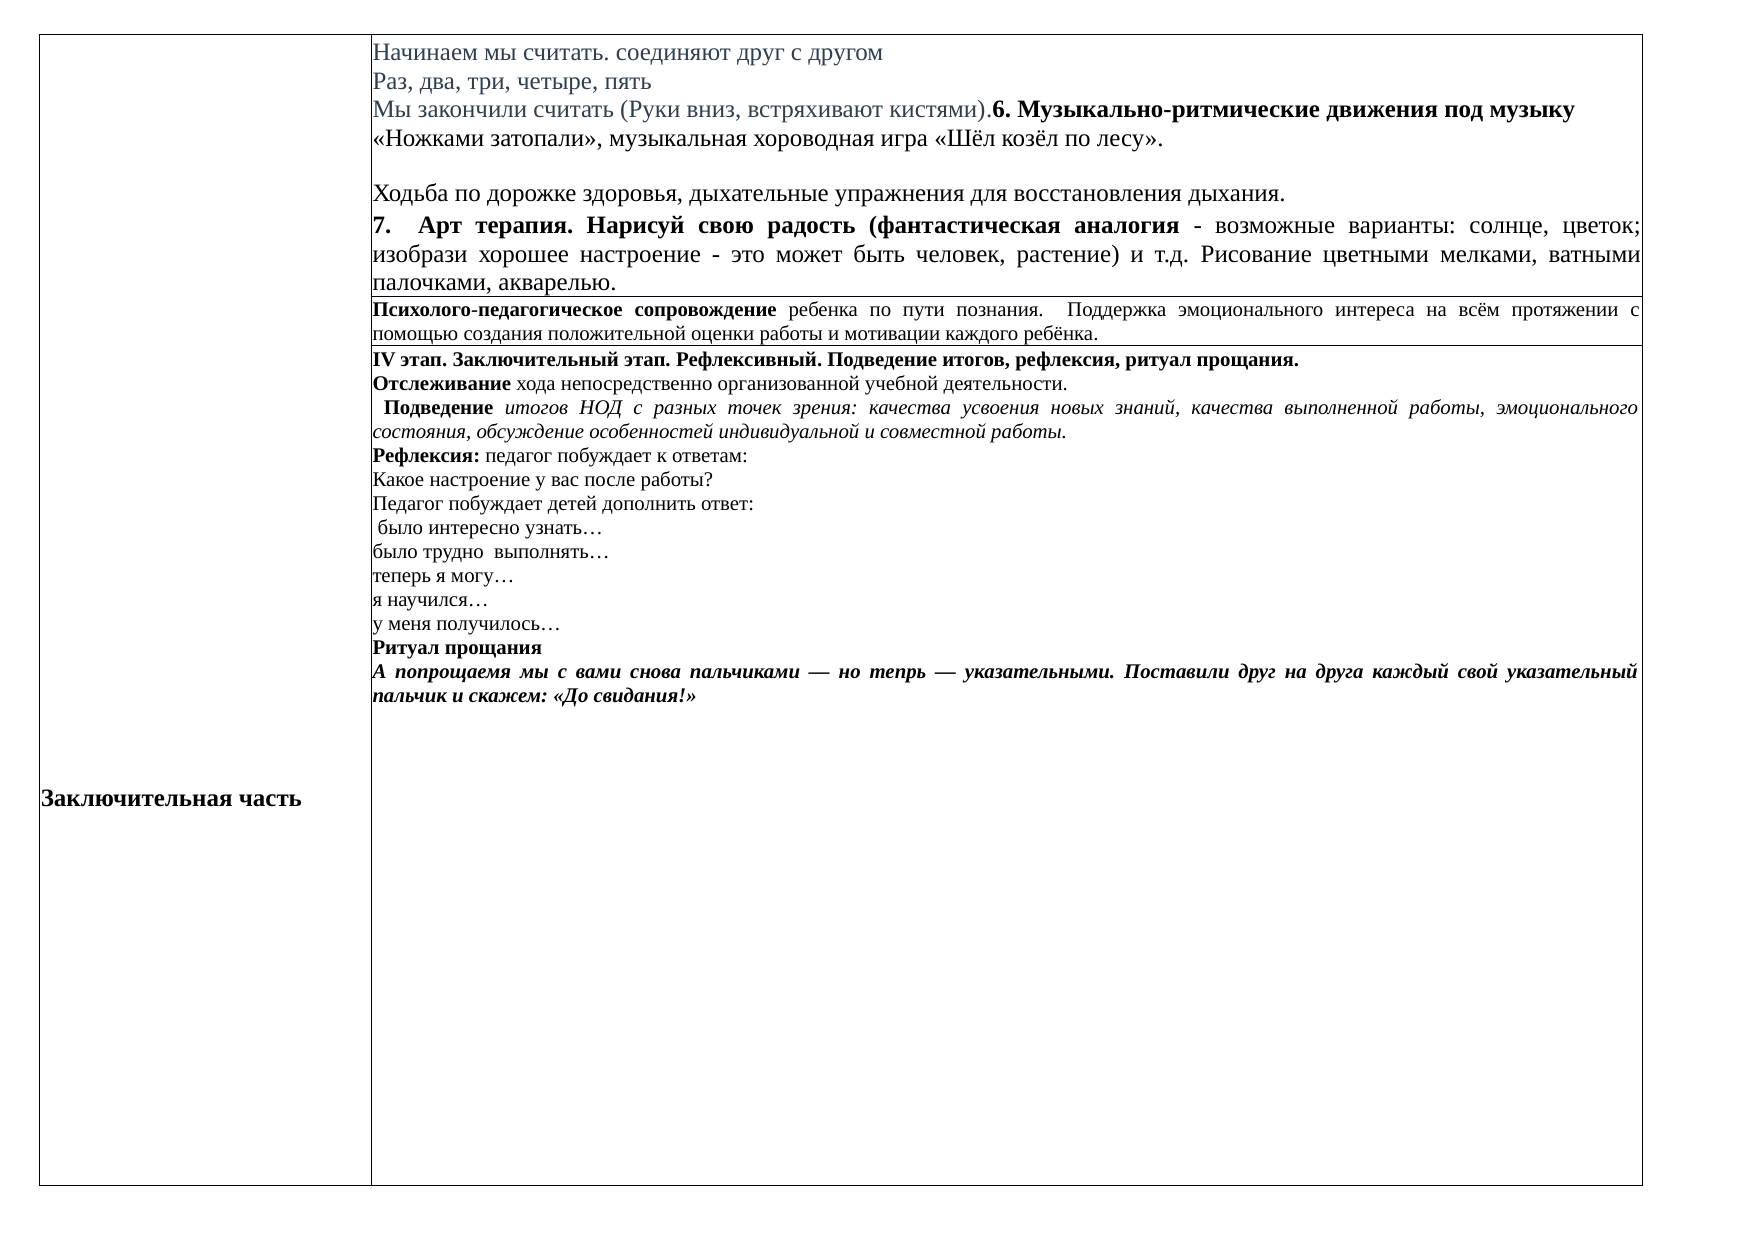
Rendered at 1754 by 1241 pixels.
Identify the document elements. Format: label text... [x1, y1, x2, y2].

table_cell Начинаем мы считать. соединяют друг с другом Раз, два, три, четыре, пять Мы закончили считать (Руки вниз, встряхивают кистями).6. Музыкально-ритмические движения под музыку «Ножками затопали», музыкальная хороводная игра «Шёл козёл по лесу». Ходьба по дорожке здоровья, дыхательные упражнения для восстановления дыхания. 7. Арт терапия. Нарисуй свою радость (фантастическая аналогия - возможные варианты: солнце, цветок; изобрази хорошее настроение - это может быть человек, растение) и т.д. Рисование цветными мелками, ватными палочками, акварелью. [372, 35, 1642, 296]
table_cell Психолого-педагогическое сопровождение ребенка по пути познания. Поддержка эмоционального интереса на всём протяжении с помощью создания положительной оценки работы и мотивации каждого ребёнка. [372, 297, 1642, 345]
table_cell IV этап. Заключительный этап. Рефлексивный. Подведение итогов, рефлексия, ритуал прощания. Отслеживание хода непосредственно организованной учебной деятельности. Подведение итогов НОД с разных точек зрения: качества усвоения новых знаний, качества выполненной работы, эмоционального состояния, обсуждение особенностей индивидуальной и совместной работы. Рефлексия: педагог побуждает к ответам: Какое настроение у вас после работы? Педагог побуждает детей дополнить ответ: было интересно узнать… было трудно выполнять… теперь я могу… я научился… у меня получилось… Ритуал прощания А попрощаемя мы с вами снова пальчиками — но тепрь — указательными. Поставили друг на друга каждый свой указательный пальчик и скажем: «До свидания!» [372, 346, 1642, 1185]
table_cell Основная часть Заключительная часть [40, 35, 371, 1185]
